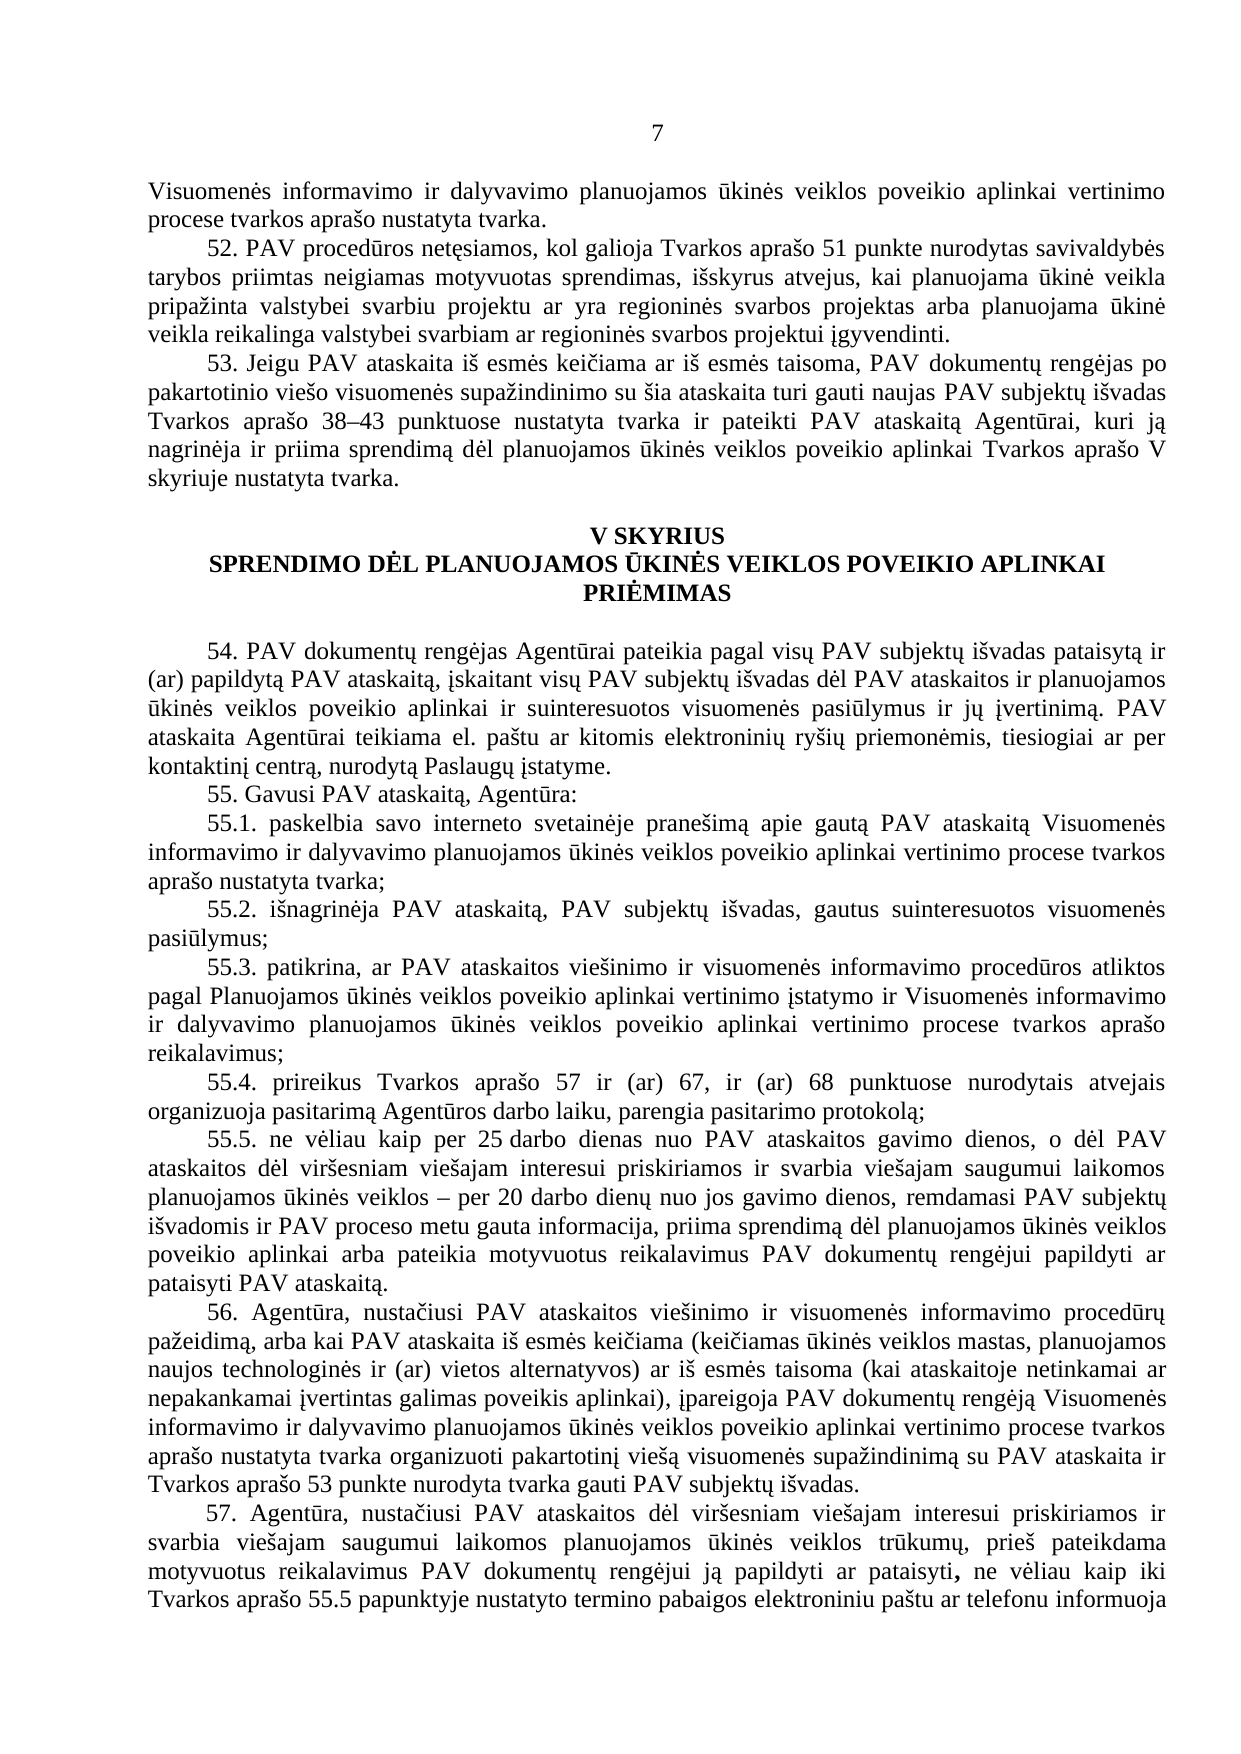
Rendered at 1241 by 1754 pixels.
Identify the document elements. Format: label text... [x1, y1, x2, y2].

text 55.5. ne vėliau kaip per 25 darbo dienas nuo PAV ataskaitos gavimo dienos, o dėl PAV ataskaitos dėl viršesniam viešajam interesui priskiriamos ir svarbia viešajam saugumui laikomos planuojamos ūkinės veiklos – per 20 darbo dienų nuo jos gavimo dienos, remdamasi PAV subjektų išvadomis ir PAV proceso metu gauta informacija, priima sprendimą dėl planuojamos ūkinės veiklos poveikio aplinkai arba pateikia motyvuotus reikalavimus PAV dokumentų rengėjui papildyti ar pataisyti PAV ataskaitą. [148, 1124, 1167, 1297]
text 52. PAV procedūros netęsiamos, kol galioja Tvarkos aprašo 51 punkte nurodytas savivaldybės tarybos priimtas neigiamas motyvuotas sprendimas, išskyrus atvejus, kai planuojama ūkinė veikla pripažinta valstybei svarbiu projektu ar yra regioninės svarbos projektas arba planuojama ūkinė veikla reikalinga valstybei svarbiam ar regioninės svarbos projektui įgyvendinti. [148, 233, 1167, 348]
text 55.1. paskelbia savo interneto svetainėje pranešimą apie gautą PAV ataskaitą Visuomenės informavimo ir dalyvavimo planuojamos ūkinės veiklos poveikio aplinkai vertinimo procese tvarkos aprašo nustatyta tvarka; [148, 808, 1167, 894]
text 55.3. patikrina, ar PAV ataskaitos viešinimo ir visuomenės informavimo procedūros atliktos pagal Planuojamos ūkinės veiklos poveikio aplinkai vertinimo įstatymo ir Visuomenės informavimo ir dalyvavimo planuojamos ūkinės veiklos poveikio aplinkai vertinimo procese tvarkos aprašo reikalavimus; [148, 952, 1167, 1067]
text Visuomenės informavimo ir dalyvavimo planuojamos ūkinės veiklos poveikio aplinkai vertinimo procese tvarkos aprašo nustatyta tvarka. [148, 176, 1167, 233]
text 55.2. išnagrinėja PAV ataskaitą, PAV subjektų išvadas, gautus suinteresuotos visuomenės pasiūlymus; [148, 894, 1167, 952]
text 56. Agentūra, nustačiusi PAV ataskaitos viešinimo ir visuomenės informavimo procedūrų pažeidimą, arba kai PAV ataskaita iš esmės keičiama (keičiamas ūkinės veiklos mastas, planuojamos naujos technologinės ir (ar) vietos alternatyvos) ar iš esmės taisoma (kai ataskaitoje netinkamai ar nepakankamai įvertintas galimas poveikis aplinkai), įpareigoja PAV dokumentų rengėją Visuomenės informavimo ir dalyvavimo planuojamos ūkinės veiklos poveikio aplinkai vertinimo procese tvarkos aprašo nustatyta tvarka organizuoti pakartotinį viešą visuomenės supažindinimą su PAV ataskaita ir Tvarkos aprašo 53 punkte nurodyta tvarka gauti PAV subjektų išvadas. [148, 1297, 1167, 1498]
text 55.4. prireikus Tvarkos aprašo 57 ir (ar) 67, ir (ar) 68 punktuose nurodytais atvejais organizuoja pasitarimą Agentūros darbo laiku, parengia pasitarimo protokolą; [148, 1067, 1167, 1124]
text 53. Jeigu PAV ataskaita iš esmės keičiama ar iš esmės taisoma, PAV dokumentų rengėjas po pakartotinio viešo visuomenės supažindinimo su šia ataskaita turi gauti naujas PAV subjektų išvadas Tvarkos aprašo 38–43 punktuose nustatyta tvarka ir pateikti PAV ataskaitą Agentūrai, kuri ją nagrinėja ir priima sprendimą dėl planuojamos ūkinės veiklos poveikio aplinkai Tvarkos aprašo V skyriuje nustatyta tvarka. [148, 348, 1167, 492]
text 54. PAV dokumentų rengėjas Agentūrai pateikia pagal visų PAV subjektų išvadas pataisytą ir (ar) papildytą PAV ataskaitą, įskaitant visų PAV subjektų išvadas dėl PAV ataskaitos ir planuojamos ūkinės veiklos poveikio aplinkai ir suinteresuotos visuomenės pasiūlymus ir jų įvertinimą. PAV ataskaita Agentūrai teikiama el. paštu ar kitomis elektroninių ryšių priemonėmis, tiesiogiai ar per kontaktinį centrą, nurodytą Paslaugų įstatyme. [148, 636, 1167, 779]
text V SKYRIUS [148, 521, 1167, 549]
text 55. Gavusi PAV ataskaitą, Agentūra: [148, 779, 1167, 808]
text SPRENDIMO DĖL PLANUOJAMOS ŪKINĖS VEIKLOS POVEIKIO APLINKAI PRIĖMIMAS [148, 549, 1167, 607]
text 57. Agentūra, nustačiusi PAV ataskaitos dėl viršesniam viešajam interesui priskiriamos ir svarbia viešajam saugumui laikomos planuojamos ūkinės veiklos trūkumų, prieš pateikdama motyvuotus reikalavimus PAV dokumentų rengėjui ją papildyti ar pataisyti, ne vėliau kaip iki Tvarkos aprašo 55.5 papunktyje nustatyto termino pabaigos elektroniniu paštu ar telefonu informuoja [148, 1498, 1167, 1613]
